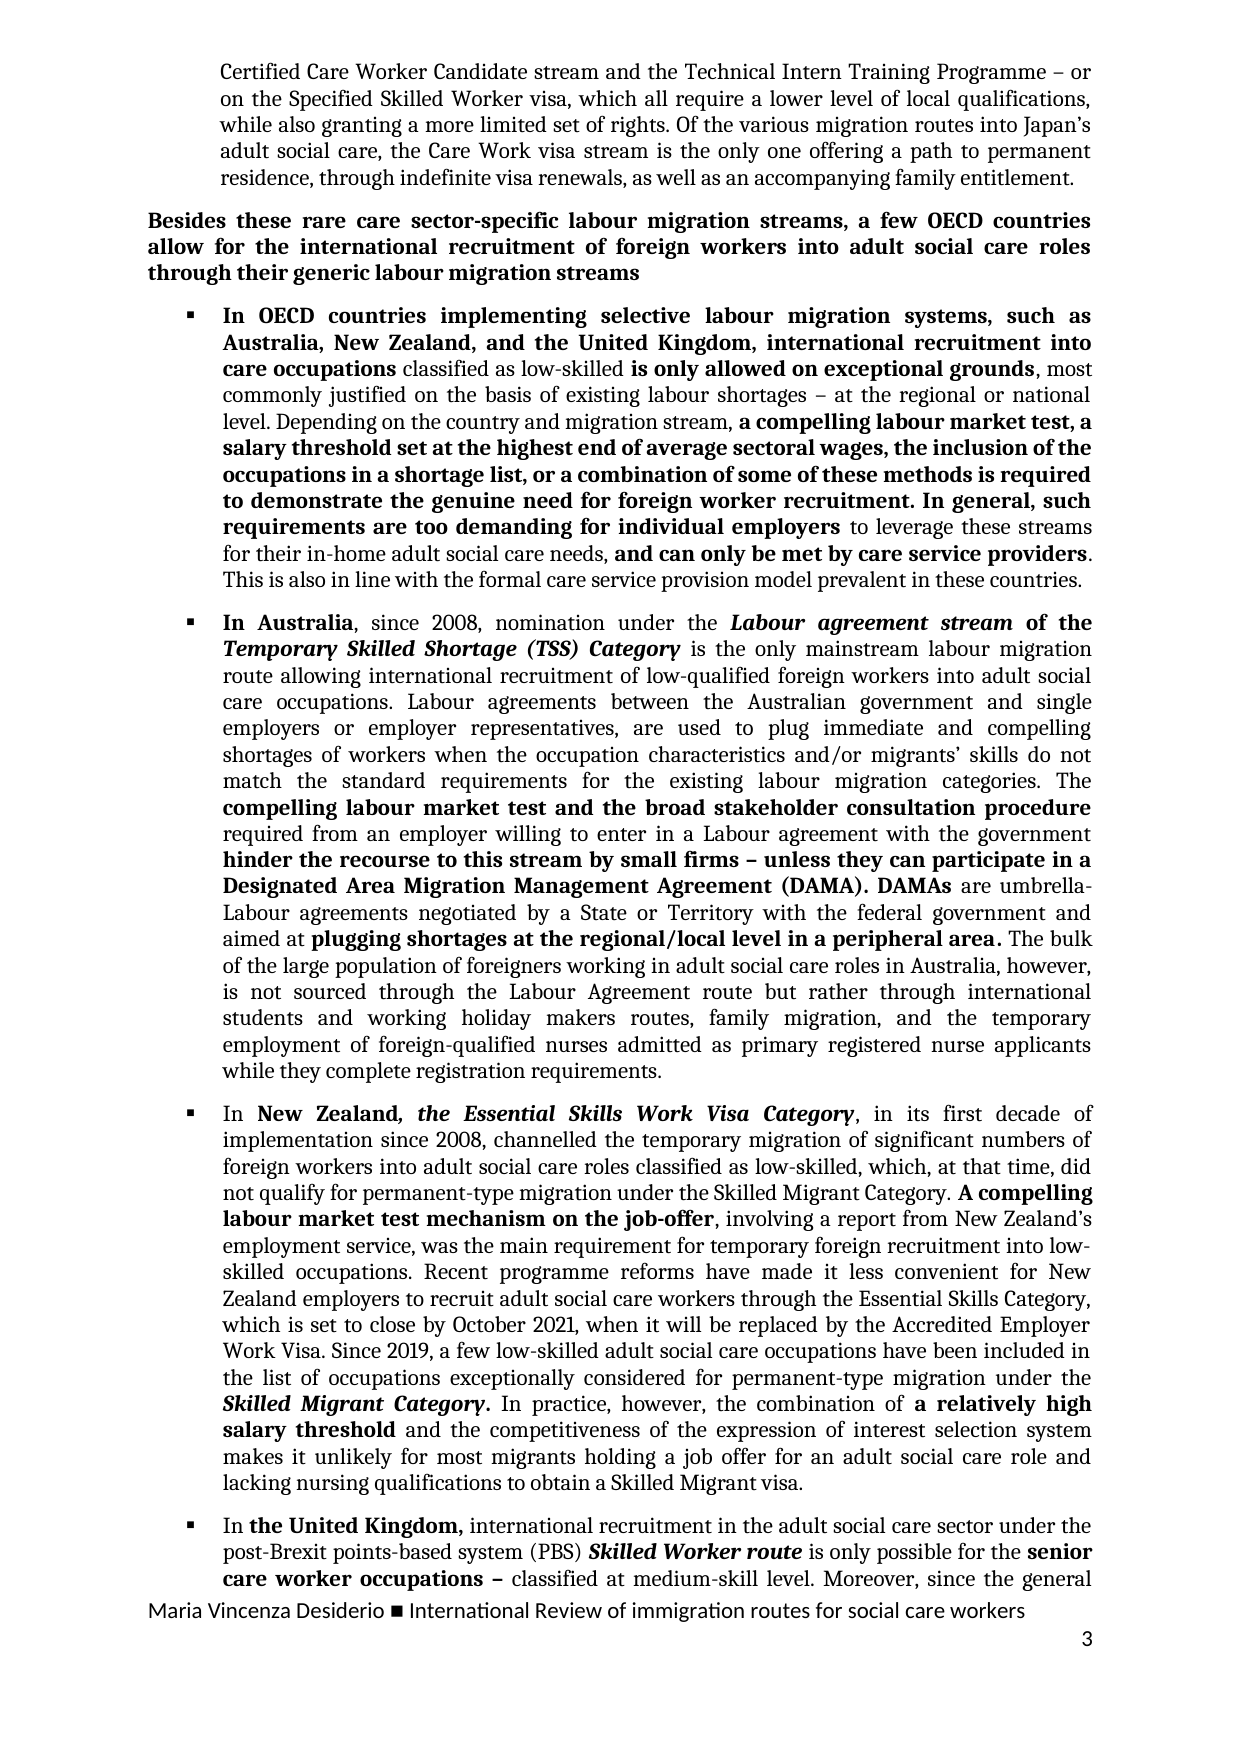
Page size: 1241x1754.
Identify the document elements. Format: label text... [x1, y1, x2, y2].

list In the United Kingdom, international recruitment in the adult social care sector under the post-Brexit points-based system (PBS) Skilled Worker route is only possible for the senior care worker occupations – classified at medium-skill level. Moreover, since the general [185, 1513, 1093, 1592]
text Besides these rare care sector-specific labour migration streams, a few OECD countries allow for the international recruitment of foreign workers into adult social care roles through their generic labour migration streams [148, 207, 1093, 287]
list In New Zealand, the Essential Skills Work Visa Category, in its first decade of implementation since 2008, channelled the temporary migration of significant numbers of foreign workers into adult social care roles classified as low-skilled, which, at that time, did not qualify for permanent-type migration under the Skilled Migrant Category. A compelling labour market test mechanism on the job-offer, involving a report from New Zealand’s employment service, was the main requirement for temporary foreign recruitment into low-skilled occupations. Recent programme reforms have made it less convenient for New Zealand employers to recruit adult social care workers through the Essential Skills Category, which is set to close by October 2021, when it will be replaced by the Accredited Employer Work Visa. Since 2019, a few low-skilled adult social care occupations have been included in the list of occupations exceptionally considered for permanent-type migration under the Skilled Migrant Category. In practice, however, the combination of a relatively high salary threshold and the competitiveness of the expression of interest selection system makes it unlikely for most migrants holding a job offer for an adult social care role and lacking nursing qualifications to obtain a Skilled Migrant visa. [185, 1101, 1093, 1496]
list Certified Care Worker Candidate stream and the Technical Intern Training Programme – or on the Specified Skilled Worker visa, which all require a lower level of local qualifications, while also granting a more limited set of rights. Of the various migration routes into Japan’s adult social care, the Care Work visa stream is the only one offering a path to permanent residence, through indefinite visa renewals, as well as an accompanying family entitlement. [183, 59, 1093, 191]
list In OECD countries implementing selective labour migration systems, such as Australia, New Zealand, and the United Kingdom, international recruitment into care occupations classified as low-skilled is only allowed on exceptional grounds, most commonly justified on the basis of existing labour shortages – at the regional or national level. Depending on the country and migration stream, a compelling labour market test, a salary threshold set at the highest end of average sectoral wages, the inclusion of the occupations in a shortage list, or a combination of some of these methods is required to demonstrate the genuine need for foreign worker recruitment. In general, such requirements are too demanding for individual employers to leverage these streams for their in-home adult social care needs, and can only be met by care service providers. This is also in line with the formal care service provision model prevalent in these countries. [185, 303, 1093, 593]
list In Australia, since 2008, nomination under the Labour agreement stream of the Temporary Skilled Shortage (TSS) Category is the only mainstream labour migration route allowing international recruitment of low-qualified foreign workers into adult social care occupations. Labour agreements between the Australian government and single employers or employer representatives, are used to plug immediate and compelling shortages of workers when the occupation characteristics and/or migrants’ skills do not match the standard requirements for the existing labour migration categories. The compelling labour market test and the broad stakeholder consultation procedure required from an employer willing to enter in a Labour agreement with the government hinder the recourse to this stream by small firms – unless they can participate in a Designated Area Migration Management Agreement (DAMA). DAMAs are umbrella-Labour agreements negotiated by a State or Territory with the federal government and aimed at plugging shortages at the regional/local level in a peripheral area. The bulk of the large population of foreigners working in adult social care roles in Australia, however, is not sourced through the Labour Agreement route but rather through international students and working holiday makers routes, family migration, and the temporary employment of foreign-qualified nurses admitted as primary registered nurse applicants while they complete registration requirements. [185, 610, 1093, 1084]
